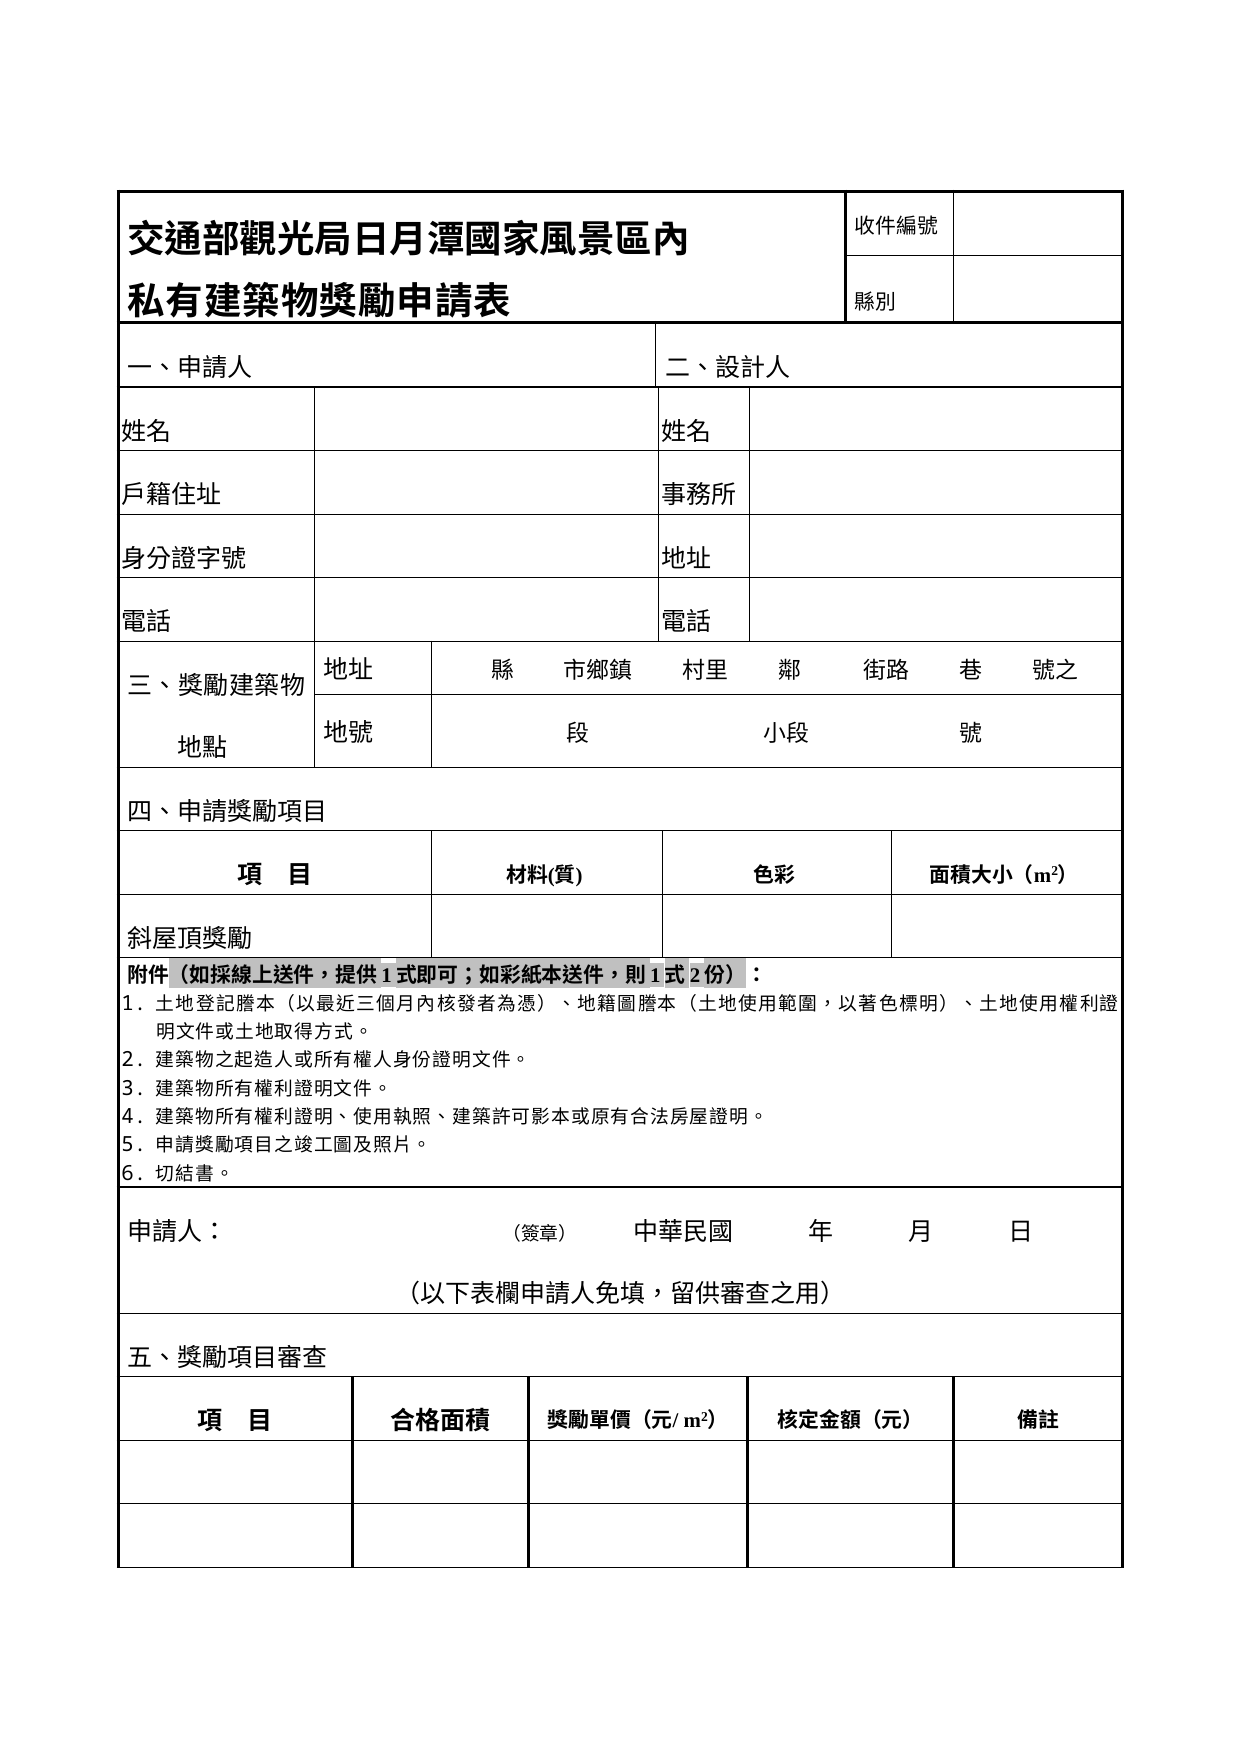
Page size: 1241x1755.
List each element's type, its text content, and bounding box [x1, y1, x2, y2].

table_cell 二、設計人 [656, 324, 1121, 386]
table_cell [315, 451, 658, 513]
table_cell 姓名 [659, 388, 749, 450]
table_cell 備註 [955, 1377, 1121, 1439]
table_cell 地址 [659, 515, 749, 577]
table_cell [432, 895, 662, 957]
table_cell [315, 578, 658, 641]
table_cell 面積大小（m2） [892, 831, 1121, 894]
table_header 收件編號 [847, 193, 953, 255]
table_cell 四、申請獎勵項目 [120, 768, 1121, 830]
table_cell 身分證字號 [120, 515, 314, 577]
table_cell 色彩 [663, 831, 891, 894]
table_cell [120, 1441, 351, 1503]
table_cell [530, 1504, 746, 1567]
table_cell 項 目 [120, 1377, 351, 1439]
table_cell [750, 515, 1121, 577]
table_cell [354, 1504, 527, 1567]
table_cell [315, 388, 658, 450]
table_cell [750, 388, 1121, 450]
table_cell [892, 895, 1121, 957]
table_cell 核定金額（元） [749, 1377, 952, 1439]
table_cell 斜屋頂獎勵 [120, 895, 431, 957]
table_header 交通部觀光局日月潭國家風景區內 私有建築物獎勵申請表 [120, 193, 844, 321]
table_cell 縣 市鄉鎮 村里 鄰 街路 巷 號之 [432, 642, 1121, 694]
table_cell [955, 1504, 1121, 1567]
table_cell [663, 895, 891, 957]
table_cell 地址 [315, 642, 431, 694]
table_cell 地號 [315, 695, 431, 767]
table_cell [954, 256, 1121, 321]
table_cell [750, 578, 1121, 641]
table_cell 姓名 [120, 388, 314, 450]
table_cell 附件（如採線上送件，提供1式即可；如彩紙本送件，則1式2份）： 土地登記謄本（以最近三個月內核發者為憑）、地籍圖謄本（土地使用範圍，以著色標明）、土地使用權利證明文件或土地取得方式。 建築物之起造人或所有權人身份證明文件。 建築物所有權利證明文件。 建築物所有權利證明、使用執照、建築許可影本或原有合法房屋證明。 申請獎勵項目之竣工圖及照片。 切結書。 [120, 958, 1121, 1186]
table_cell 三、獎勵建築物地點 [120, 642, 314, 767]
table_cell 五、獎勵項目審查 [120, 1314, 1121, 1376]
table_cell 項 目 [120, 831, 431, 894]
table_cell [750, 451, 1121, 513]
table_cell [354, 1441, 527, 1503]
table_cell 一、申請人 [120, 324, 655, 386]
table_cell 戶籍住址 [120, 451, 314, 513]
table_cell 段 小段 號 [432, 695, 1121, 767]
table_cell 事務所 [659, 451, 749, 513]
table_cell [120, 1504, 351, 1567]
table_cell [315, 515, 658, 577]
table_cell 合格面積 [354, 1377, 527, 1439]
table_cell [749, 1504, 952, 1567]
table_header [954, 193, 1121, 255]
table_cell [530, 1441, 746, 1503]
table_cell 電話 [120, 578, 314, 641]
table_cell 申請人： （簽章） 中華民國 年 月 日 （以下表欄申請人免填，留供審查之用） [120, 1188, 1121, 1312]
table_cell 材料(質) [432, 831, 662, 894]
table_cell [955, 1441, 1121, 1503]
table_cell 縣別 [847, 256, 953, 321]
table_cell [749, 1441, 952, 1503]
table_cell 電話 [659, 578, 749, 641]
table_cell 獎勵單價（元/ m2） [530, 1377, 746, 1439]
